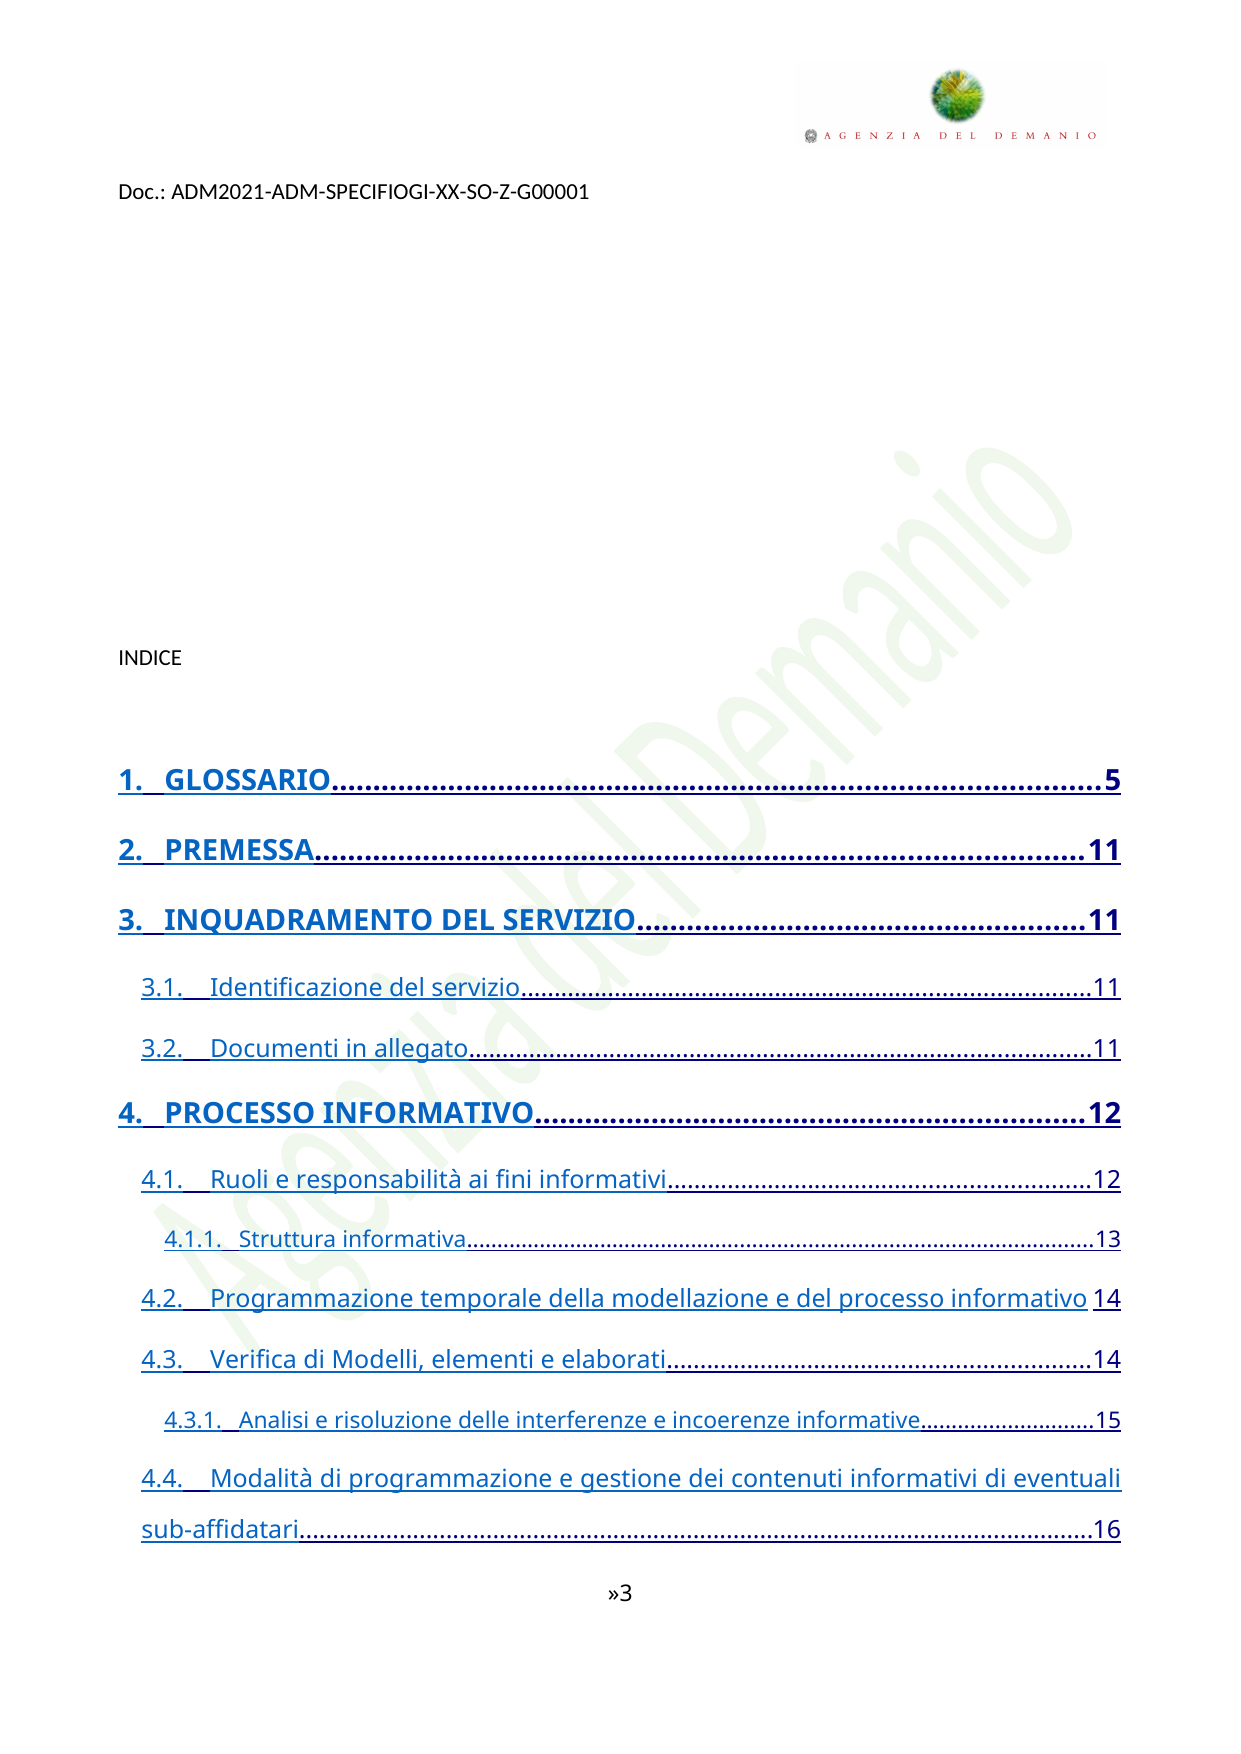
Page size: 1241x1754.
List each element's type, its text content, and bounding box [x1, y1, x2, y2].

text 2. PREMESSA 11 [621, 829, 724, 863]
text 2. PREMESSA 11 [744, 829, 1122, 869]
text INDICE [118, 643, 803, 671]
text 3.2. Documenti in allegato 11 [403, 1031, 448, 1059]
text 1. GLOSSARIO 5 [118, 759, 654, 793]
text 3.1. Identificazione del servizio 11 [610, 969, 1122, 1003]
text 3.2. Documenti in allegato 11 [141, 1061, 370, 1065]
text 3.2. Documenti in allegato 11 [535, 1031, 1122, 1065]
text 3. INQUADRAMENTO DEL SERVIZIO 11 [118, 935, 514, 939]
text 4.1. Ruoli e responsabilità ai fini informativi 12 [141, 1162, 296, 1191]
text 4.2. Programmazione temporale della modellazione e del processo informativo 14 [364, 1281, 1122, 1315]
text 1. GLOSSARIO 5 [724, 759, 773, 793]
text 2. PREMESSA 11 [710, 829, 749, 851]
text 2. PREMESSA 11 [118, 829, 636, 863]
text [940, 643, 1122, 671]
text 4. PROCESSO INFORMATIVO 12 [118, 1092, 337, 1126]
text 2. PREMESSA 11 [657, 865, 730, 869]
text 4.1.1. Struttura informativa 13 [294, 1223, 1122, 1255]
text 4.4. Modalità di programmazione e gestione dei contenuti informativi di eventuali sub-affidatari 16 [141, 1461, 1122, 1490]
text 3.2. Documenti in allegato 11 [141, 1031, 396, 1059]
text 4. PROCESSO INFORMATIVO 12 [436, 1092, 1122, 1132]
text 2. PREMESSA 11 [118, 865, 499, 869]
text 4.3.1. Analisi e risoluzione delle interferenze e incoerenze informative 15 [164, 1404, 1122, 1435]
text 3.2. Documenti in allegato 11 [439, 1031, 489, 1059]
text 4.3. Verifica di Modelli, elementi e elaborati 14 [141, 1342, 1122, 1376]
text 1. GLOSSARIO 5 [815, 759, 1122, 799]
text [900, 643, 931, 666]
text 3. INQUADRAMENTO DEL SERVIZIO 11 [118, 899, 535, 933]
text 1. GLOSSARIO 5 [118, 795, 572, 799]
text 4.2. Programmazione temporale della modellazione e del processo informativo 14 [141, 1281, 218, 1309]
text 4. PROCESSO INFORMATIVO 12 [348, 1098, 394, 1126]
text 4. PROCESSO INFORMATIVO 12 [118, 1128, 339, 1132]
text [856, 643, 902, 671]
text 4.4. Modalità di programmazione e gestione dei contenuti informativi di eventuali sub-affidatari 16 [141, 1492, 1122, 1546]
text 1. GLOSSARIO 5 [587, 795, 660, 799]
text 4.1.1. Struttura informativa 13 [194, 1223, 273, 1250]
text 4.1. Ruoli e responsabilità ai fini informativi 12 [336, 1162, 398, 1191]
text 3. INQUADRAMENTO DEL SERVIZIO 11 [549, 899, 579, 926]
text 1. GLOSSARIO 5 [758, 759, 810, 786]
text 3.1. Identificazione del servizio 11 [554, 969, 600, 993]
text 4. PROCESSO INFORMATIVO 12 [379, 1092, 438, 1126]
text 4.1. Ruoli e responsabilità ai fini informativi 12 [389, 1162, 1122, 1196]
text 3.1. Identificazione del servizio 11 [141, 969, 566, 998]
text 3.2. Documenti in allegato 11 [498, 1031, 529, 1059]
text 3. INQUADRAMENTO DEL SERVIZIO 11 [609, 899, 1122, 939]
text [811, 643, 864, 671]
text [784, 664, 807, 671]
text 1. GLOSSARIO 5 [640, 759, 734, 793]
